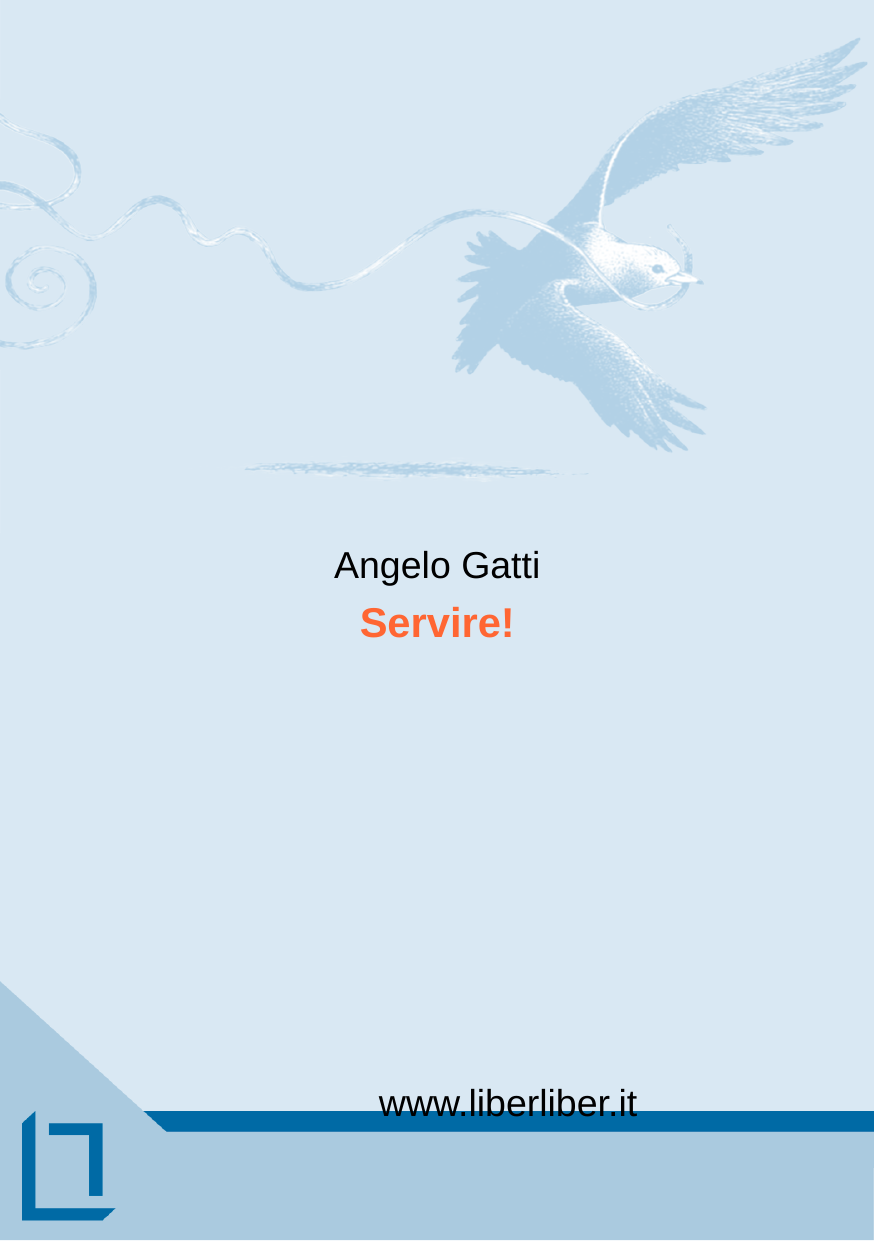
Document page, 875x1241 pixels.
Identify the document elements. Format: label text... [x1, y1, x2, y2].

text www.liberliber.it [331, 1081, 685, 1124]
picture [0, 0, 874, 1241]
text Angelo Gatti [94, 543, 779, 586]
text Servire! [94, 598, 779, 646]
